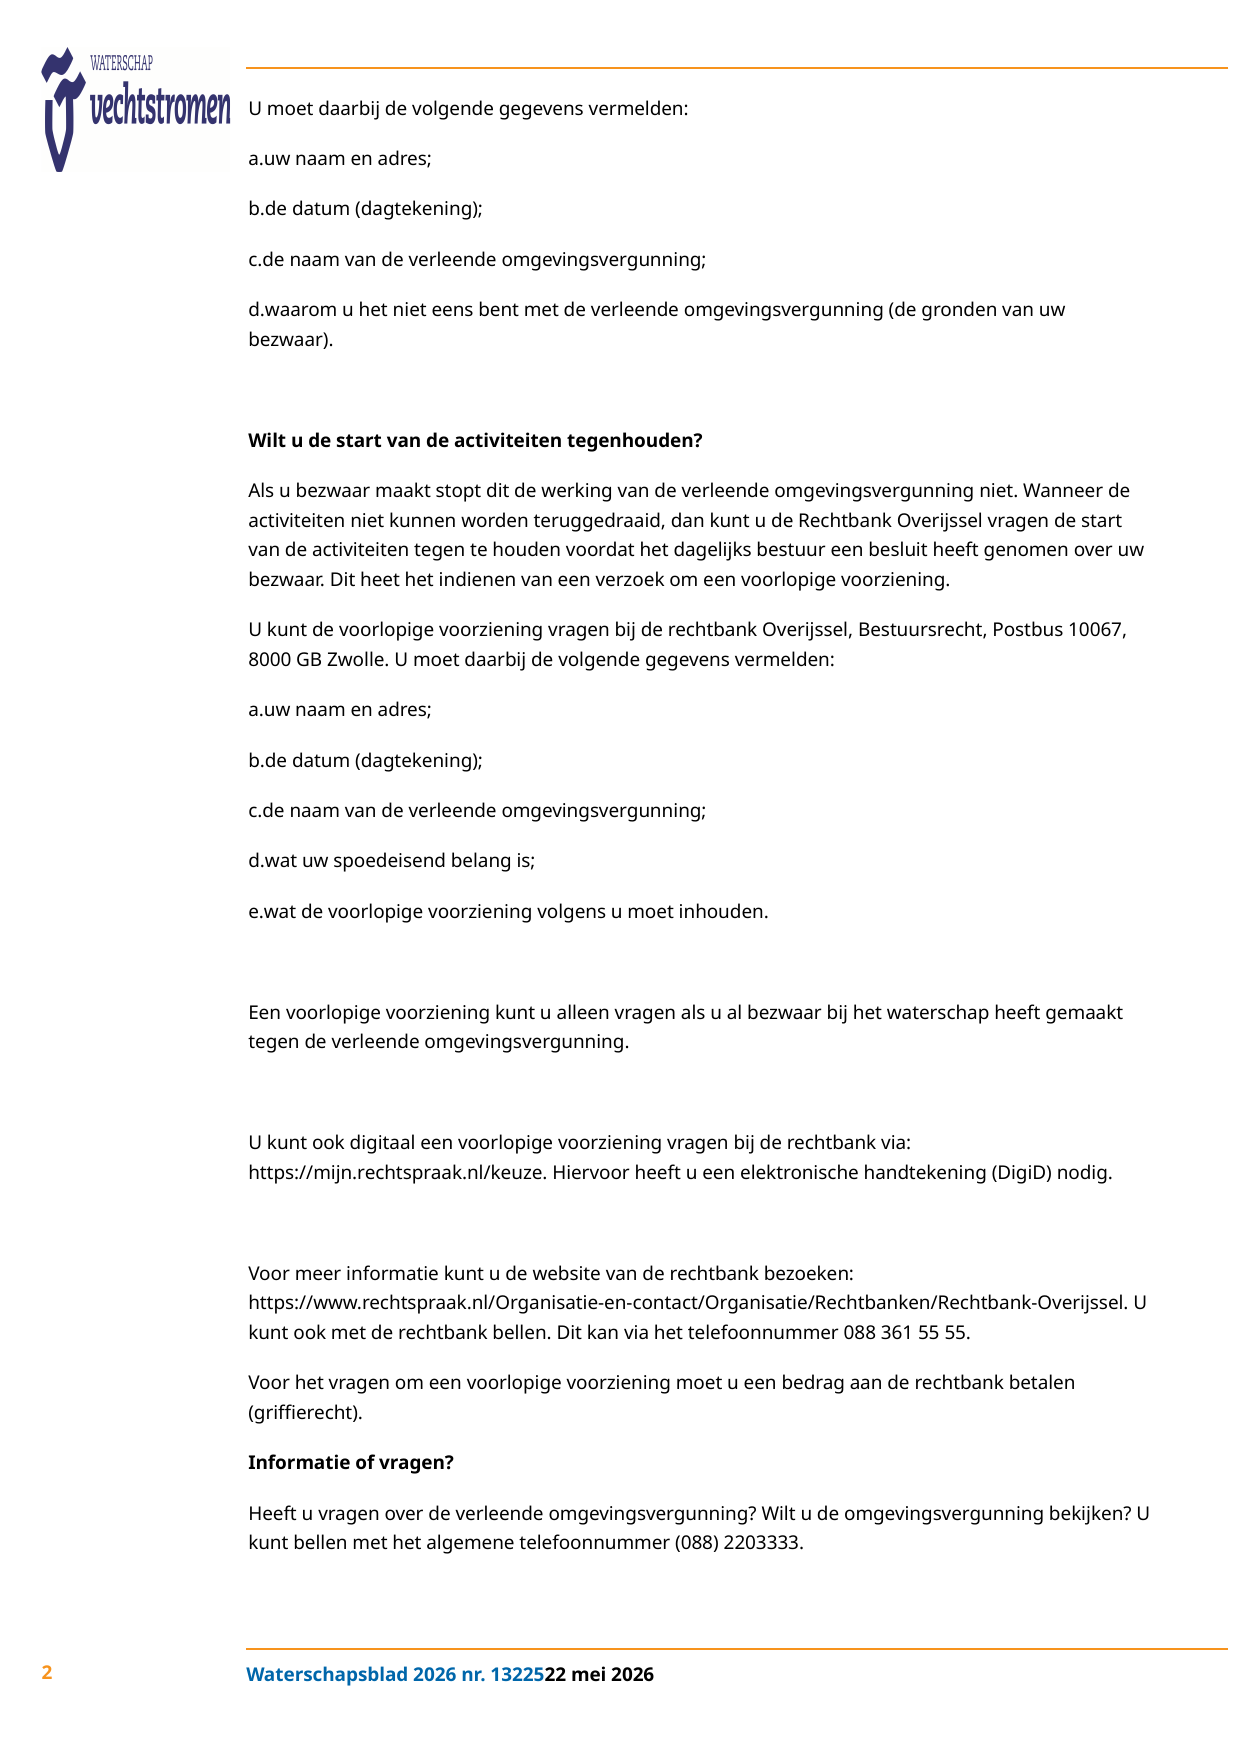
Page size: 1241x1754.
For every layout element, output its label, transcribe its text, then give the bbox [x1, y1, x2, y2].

text Een voorlopige voorziening kunt u alleen vragen als u al bezwaar bij het waterschap heeft gemaakt tegen de verleende omgevingsvergunning. [248, 999, 1152, 1054]
text a.uw naam en adres; [248, 145, 1152, 171]
text b.de datum (dagtekening); [248, 747, 1152, 773]
text c.de naam van de verleende omgevingsvergunning; [248, 246, 1152, 272]
text U kunt de voorlopige voorziening vragen bij de rechtbank Overijssel, Bestuursrecht, Postbus 10067, 8000 GB Zwolle. U moet daarbij de volgende gegevens vermelden: [248, 616, 1152, 672]
text b.de datum (dagtekening); [248, 196, 1152, 221]
picture [41, 47, 231, 172]
text d.wat uw spoedeisend belang is; [248, 848, 1152, 873]
text Wilt u de start van de activiteiten tegenhouden? [248, 427, 1152, 453]
text Heeft u vragen over de verleende omgevingsvergunning? Wilt u de omgevingsvergunning bekijken? U kunt bellen met het algemene telefoonnummer (088) 2203333. [248, 1500, 1152, 1555]
text Als u bezwaar maakt stopt dit de werking van de verleende omgevingsvergunning niet. Wanneer de activiteiten niet kunnen worden teruggedraaid, dan kunt u de Rechtbank Overijssel vragen de start van de activiteiten tegen te houden voordat het dagelijks bestuur een besluit heeft genomen over uw bezwaar. Dit heet het indienen van een verzoek om een voorlopige voorziening. [248, 477, 1152, 592]
text U kunt ook digitaal een voorlopige voorziening vragen bij de rechtbank via: https://mijn.rechtspraak.nl/keuze. Hiervoor heeft u een elektronische handtekening (DigiD) nodig. [248, 1129, 1152, 1185]
text Voor het vragen om een voorlopige voorziening moet u een bedrag aan de rechtbank betalen (griffierecht). [248, 1369, 1152, 1425]
text c.de naam van de verleende omgevingsvergunning; [248, 797, 1152, 823]
text a.uw naam en adres; [248, 696, 1152, 722]
text e.wat de voorlopige voorziening volgens u moet inhouden. [248, 898, 1152, 924]
text Informatie of vragen? [248, 1449, 1152, 1475]
text U moet daarbij de volgende gegevens vermelden: [248, 95, 1152, 121]
text Voor meer informatie kunt u de website van de rechtbank bezoeken: https://www.rechtspraak.nl/Organisatie-en-contact/Organisatie/Rechtbanken/Rechtbank-Overijssel. U kunt ook met de rechtbank bellen. Dit kan via het telefoonnummer 088 361 55 55. [248, 1260, 1152, 1345]
text d.waarom u het niet eens bent met de verleende omgevingsvergunning (de gronden van uw bezwaar). [248, 296, 1152, 352]
